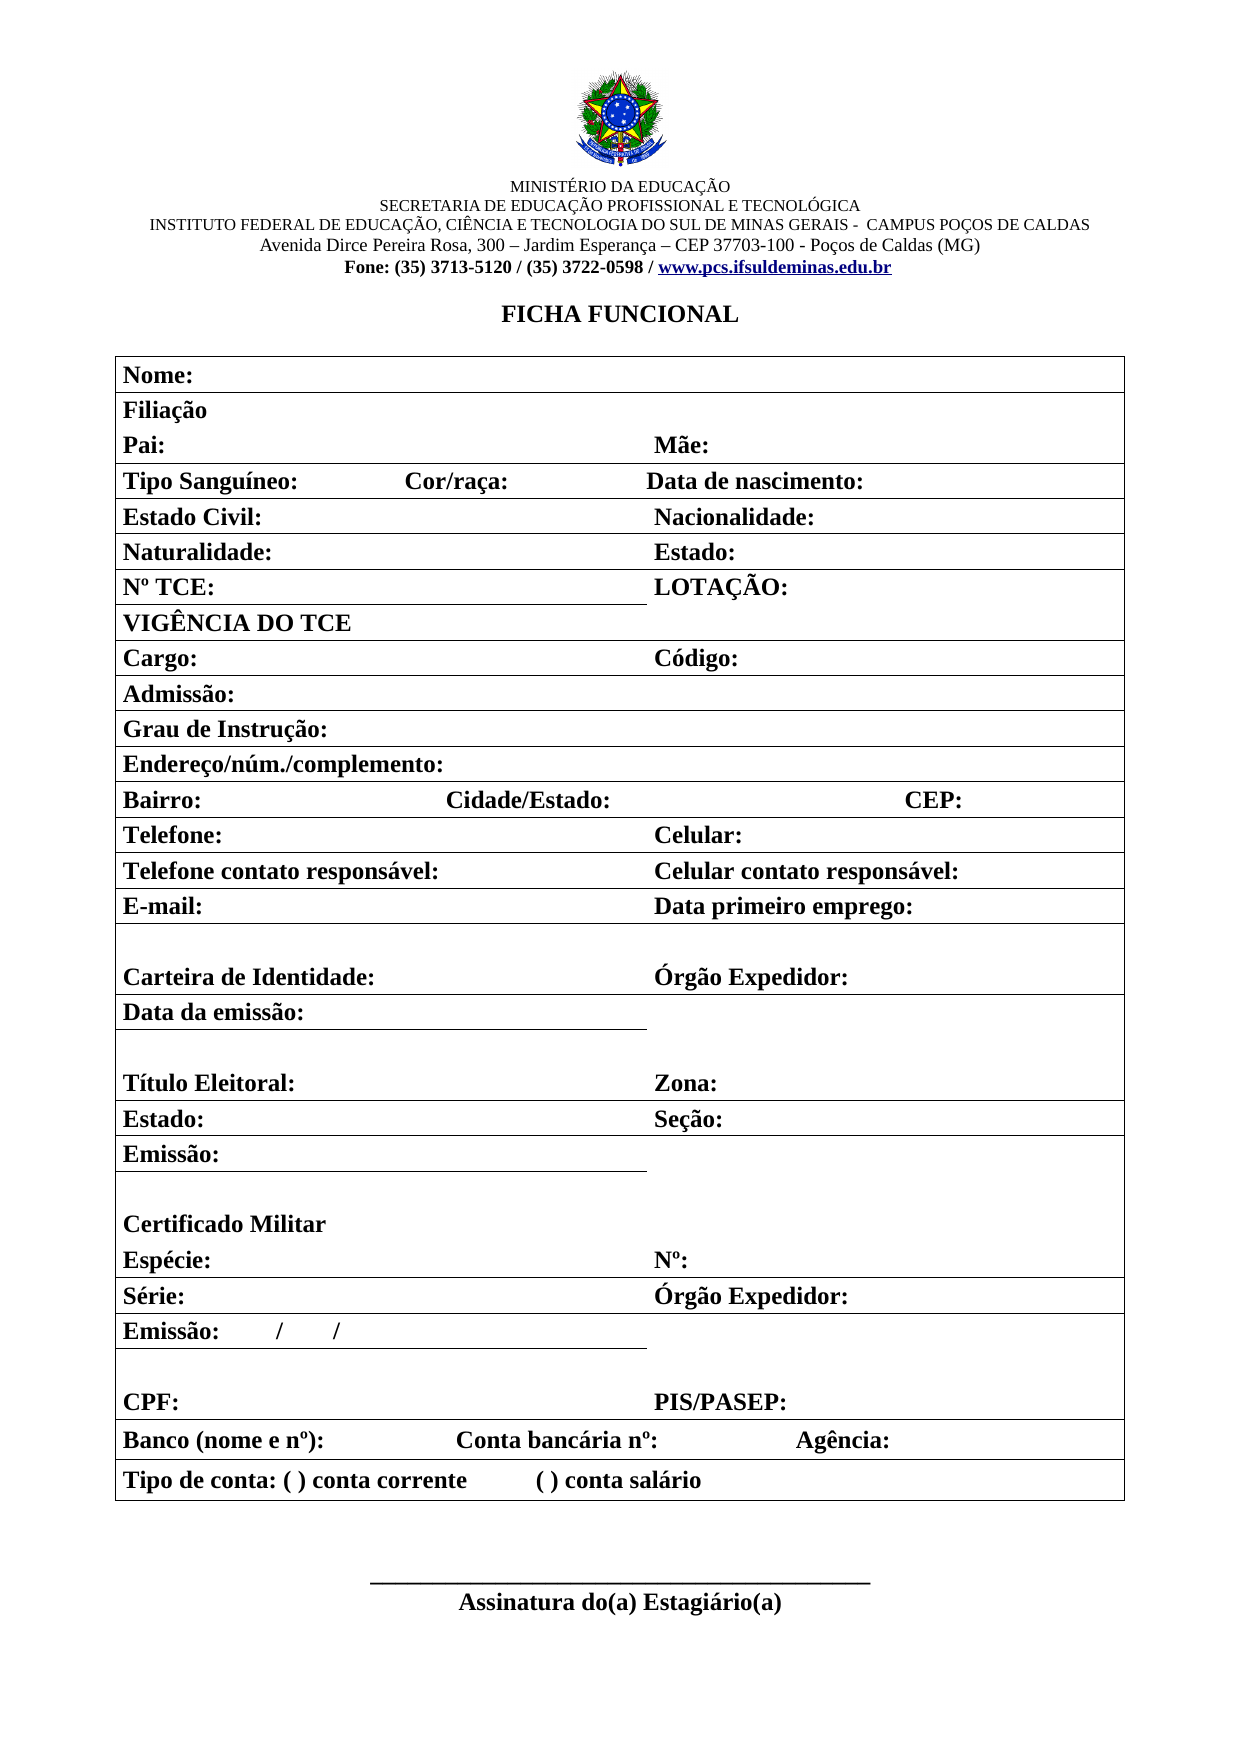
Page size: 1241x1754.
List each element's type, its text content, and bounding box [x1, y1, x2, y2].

table_cell [1037, 534, 1124, 569]
table_cell Celular: [647, 818, 1001, 852]
table_cell Série: [116, 1278, 647, 1312]
table_cell [1001, 1348, 1037, 1383]
table_cell [1037, 1242, 1124, 1277]
table_cell Carteira de Identidade: [116, 958, 647, 994]
table_cell [1037, 676, 1124, 710]
table_cell [1037, 1278, 1124, 1312]
table_cell [1037, 1383, 1124, 1419]
table_cell [1001, 393, 1037, 427]
table_cell [1037, 427, 1124, 462]
table_cell [1037, 1101, 1124, 1135]
table_cell [116, 1349, 647, 1383]
table_cell [647, 711, 1001, 746]
table_cell Data da emissão: [116, 995, 647, 1029]
table_cell LOTAÇÃO: [647, 570, 1001, 604]
table_cell [1037, 889, 1124, 923]
subtitle FICHA FUNCIONAL [35, 299, 1205, 327]
table_cell [1001, 889, 1037, 923]
table_cell [1037, 1314, 1124, 1348]
table_cell [1037, 570, 1124, 604]
table_cell [1001, 1383, 1037, 1419]
table_cell VIGÊNCIA DO TCE [116, 605, 647, 639]
table_cell [1001, 1065, 1037, 1100]
table_cell Celular contato responsável: [647, 853, 1001, 887]
table_cell [1001, 711, 1037, 746]
table_cell [647, 1206, 1001, 1242]
table_cell [1037, 853, 1124, 887]
table_cell Data primeiro emprego: [647, 889, 1001, 923]
table_cell [1001, 1136, 1037, 1171]
text ________________________________________ [35, 1558, 1205, 1587]
table_cell [1001, 676, 1037, 710]
table_cell Telefone: [116, 818, 647, 852]
table_cell Bairro: Cidade/Estado: CEP: [116, 782, 1124, 817]
table_cell [1037, 393, 1124, 427]
table_cell Estado Civil: [116, 499, 647, 533]
table_cell [1037, 1136, 1124, 1171]
table_cell Estado: [116, 1101, 647, 1135]
text Avenida Dirce Pereira Rosa, 300 – Jardim Esperança – CEP 37703-100 - Poços de Caldas (MG) [35, 234, 1205, 256]
table_cell [647, 393, 1001, 427]
table_cell Título Eleitoral: [116, 1065, 647, 1100]
table_cell [1037, 1065, 1124, 1100]
table_cell Pai: [116, 427, 647, 462]
table_cell Tipo Sanguíneo: Cor/raça: Data de nascimento: [116, 464, 1124, 498]
table_cell Espécie: [116, 1242, 647, 1277]
table_cell [1001, 924, 1037, 958]
table_cell [1037, 1171, 1124, 1206]
table_cell Zona: [647, 1065, 1001, 1100]
table_cell Seção: [647, 1101, 1001, 1135]
table_cell [647, 676, 1001, 710]
table_cell [1001, 1171, 1037, 1206]
table_cell E-mail: [116, 889, 647, 923]
table_cell Nº TCE: [116, 570, 647, 604]
table_cell Emissão: / / [116, 1314, 647, 1348]
table_cell [1037, 499, 1124, 533]
table_cell [1001, 641, 1037, 675]
table_cell [1001, 427, 1037, 462]
table_cell [116, 1172, 647, 1206]
table_cell Endereço/núm./complemento: [116, 747, 1124, 781]
table_cell [647, 1136, 1001, 1171]
table_cell Certificado Militar [116, 1206, 647, 1242]
table_cell [1001, 818, 1037, 852]
table_cell [647, 1029, 1001, 1064]
table_cell [1037, 1029, 1124, 1064]
table_cell [1001, 499, 1037, 533]
table_cell [1001, 1314, 1037, 1348]
table_cell Filiação [116, 393, 647, 427]
text Assinatura do(a) Estagiário(a) [35, 1587, 1205, 1616]
table_cell Estado: [647, 534, 1001, 569]
table_cell [1001, 1242, 1037, 1277]
table_cell [1001, 1206, 1037, 1242]
table_cell [1037, 711, 1124, 746]
table_cell [1001, 604, 1037, 639]
table_cell Banco (nome e nº): Conta bancária nº: Agência: [116, 1420, 1124, 1459]
table_cell PIS/PASEP: [647, 1383, 1001, 1419]
picture [571, 68, 669, 168]
text Fone: (35) 3713-5120 / (35) 3722-0598 / www.pcs.ifsuldeminas.edu.br [35, 256, 1205, 277]
table_cell [647, 604, 1001, 639]
table_cell [1037, 958, 1124, 994]
table_cell [1037, 641, 1124, 675]
table_cell CPF: [116, 1383, 647, 1419]
table_header Nome: [116, 357, 1124, 392]
table_cell [1037, 995, 1124, 1029]
table_cell [647, 995, 1001, 1029]
table_cell [647, 1314, 1001, 1348]
text INSTITUTO FEDERAL DE EDUCAÇÃO, CIÊNCIA E TECNOLOGIA DO SUL DE MINAS GERAIS - CAMPUS POÇOS DE CALDAS [35, 215, 1205, 234]
table_cell [1037, 1348, 1124, 1383]
table_cell [1001, 570, 1037, 604]
table_cell [1037, 604, 1124, 639]
table_cell Naturalidade: [116, 534, 647, 569]
table_cell [647, 1348, 1001, 1383]
table_cell Órgão Expedidor: [647, 958, 1001, 994]
table_cell [1001, 958, 1037, 994]
table_cell Cargo: [116, 641, 647, 675]
table_cell Telefone contato responsável: [116, 853, 647, 887]
table_cell Emissão: [116, 1136, 647, 1171]
table_cell [1001, 1029, 1037, 1064]
table_cell Nacionalidade: [647, 499, 1001, 533]
table_cell [1037, 1206, 1124, 1242]
table_cell [647, 1171, 1001, 1206]
table_cell Código: [647, 641, 1001, 675]
table_cell Nº: [647, 1242, 1001, 1277]
table_cell Órgão Expedidor: [647, 1278, 1001, 1312]
table_cell Tipo de conta: ( ) conta corrente ( ) conta salário [116, 1460, 1124, 1500]
text SECRETARIA DE EDUCAÇÃO PROFISSIONAL E TECNOLÓGICA [35, 196, 1205, 215]
table_cell Admissão: [116, 676, 647, 710]
table_cell Mãe: [647, 427, 1001, 462]
table_cell [1037, 924, 1124, 958]
table_cell [1001, 1101, 1037, 1135]
table_cell [1001, 1278, 1037, 1312]
table_cell [647, 924, 1001, 958]
table_cell [116, 1030, 647, 1064]
table_cell [1001, 853, 1037, 887]
table_cell [1001, 995, 1037, 1029]
table_cell [1001, 534, 1037, 569]
table_cell [116, 924, 647, 958]
table_cell Grau de Instrução: [116, 711, 647, 746]
text MINISTÉRIO DA EDUCAÇÃO [35, 176, 1205, 196]
table_cell [1037, 818, 1124, 852]
